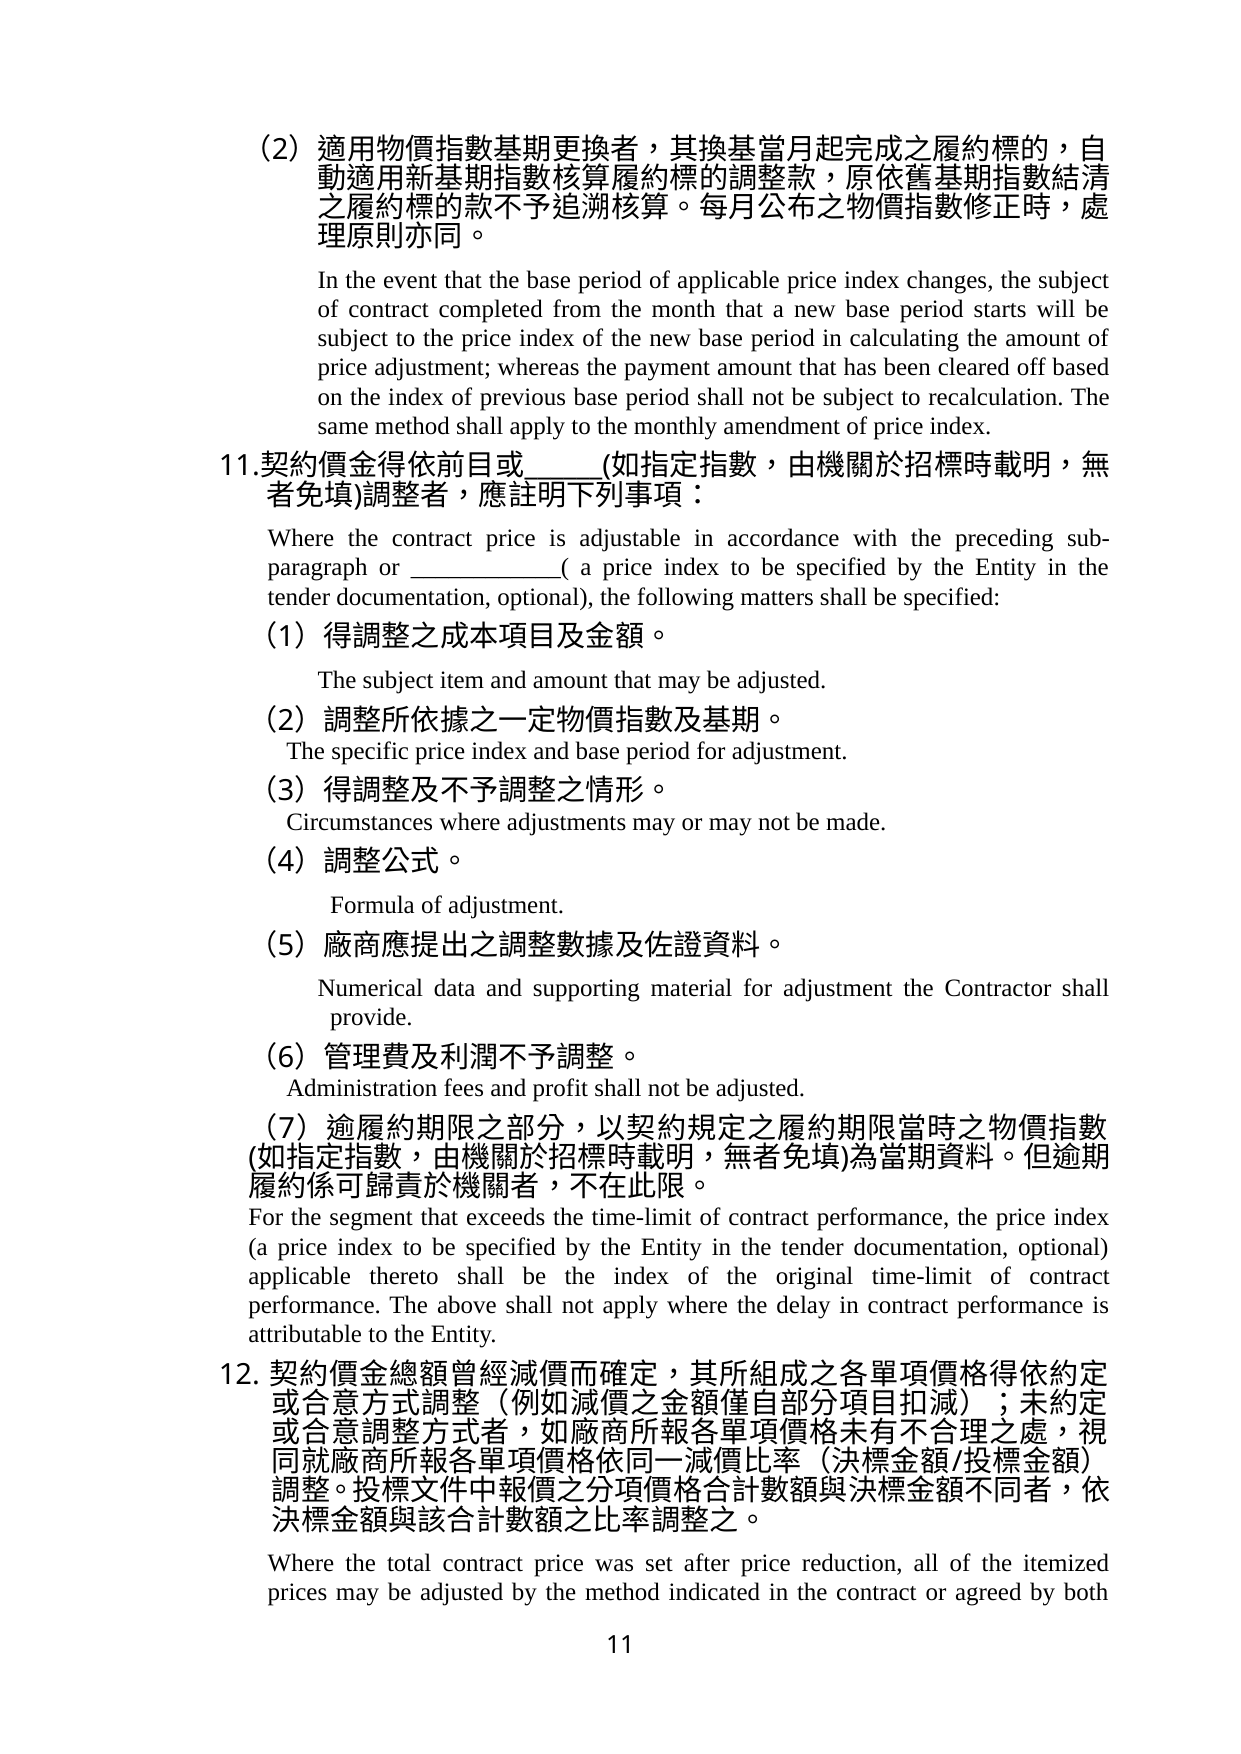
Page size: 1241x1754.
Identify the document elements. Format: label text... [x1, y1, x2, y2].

text （1）得調整之成本項目及金額。 [248, 623, 1110, 652]
text 12. 契約價金總額曾經減價而確定，其所組成之各單項價格得依約定或合意方式調整（例如減價之金額僅自部分項目扣減）；未約定或合意調整方式者，如廠商所報各單項價格未有不合理之處，視同就廠商所報各單項價格依同一減價比率（決標金額/投標金額）調整。投標文件中報價之分項價格合計數額與決標金額不同者，依決標金額與該合計數額之比率調整之。 [218, 1361, 1110, 1536]
text Formula of adjustment. [255, 890, 1110, 919]
text （2）適用物價指數基期更換者，其換基當月起完成之履約標的，自動適用新基期指數核算履約標的調整款，原依舊基期指數結清之履約標的款不予追溯核算。每月公布之物價指數修正時，處理原則亦同。 [242, 136, 1110, 252]
text Numerical data and supporting material for adjustment the Contractor shall provide. [317, 973, 1110, 1032]
text Where the total contract price was set after price reduction, all of the itemized prices may be adjusted by the method indicated in the contract or agreed by both [267, 1548, 1110, 1607]
text （3）得調整及不予調整之情形。 Circumstances where adjustments may or may not be made. [248, 777, 1110, 836]
text （5）廠商應提出之調整數據及佐證資料。 [248, 932, 1110, 961]
text （4）調整公式。 [248, 848, 1110, 877]
text （6）管理費及利潤不予調整。 Administration fees and profit shall not be adjusted. [248, 1044, 1110, 1102]
text （7）逾履約期限之部分，以契約規定之履約期限當時之物價指數(如指定指數，由機關於招標時載明，無者免填)為當期資料。但逾期履約係可歸責於機關者，不在此限。 For the segment that exceeds the time-limit of contract performance, the price index (a price index to be specified by the Entity in the tender documentation, optional) applicable thereto shall be the index of the original time-limit of contract performance. The above shall not apply where the delay in contract performance is attributable to the Entity. [248, 1115, 1110, 1348]
text Where the contract price is adjustable in accordance with the preceding sub-paragraph or ____________( a price index to be specified by the Entity in the tender documentation, optional), the following matters shall be specified: [267, 523, 1110, 611]
text In the event that the base period of applicable price index changes, the subject of contract completed from the month that a new base period starts will be subject to the price index of the new base period in calculating the amount of price adjustment; whereas the payment amount that has been cleared off based on the index of previous base period shall not be subject to recalculation. The same method shall apply to the monthly amendment of price index. [317, 265, 1110, 440]
text The subject item and amount that may be adjusted. [317, 665, 1110, 694]
text 11.契約價金得依前目或______(如指定指數，由機關於招標時載明，無者免填)調整者，應註明下列事項： [218, 452, 1110, 511]
text （2）調整所依據之一定物價指數及基期。 The specific price index and base period for adjustment. [248, 707, 1110, 765]
